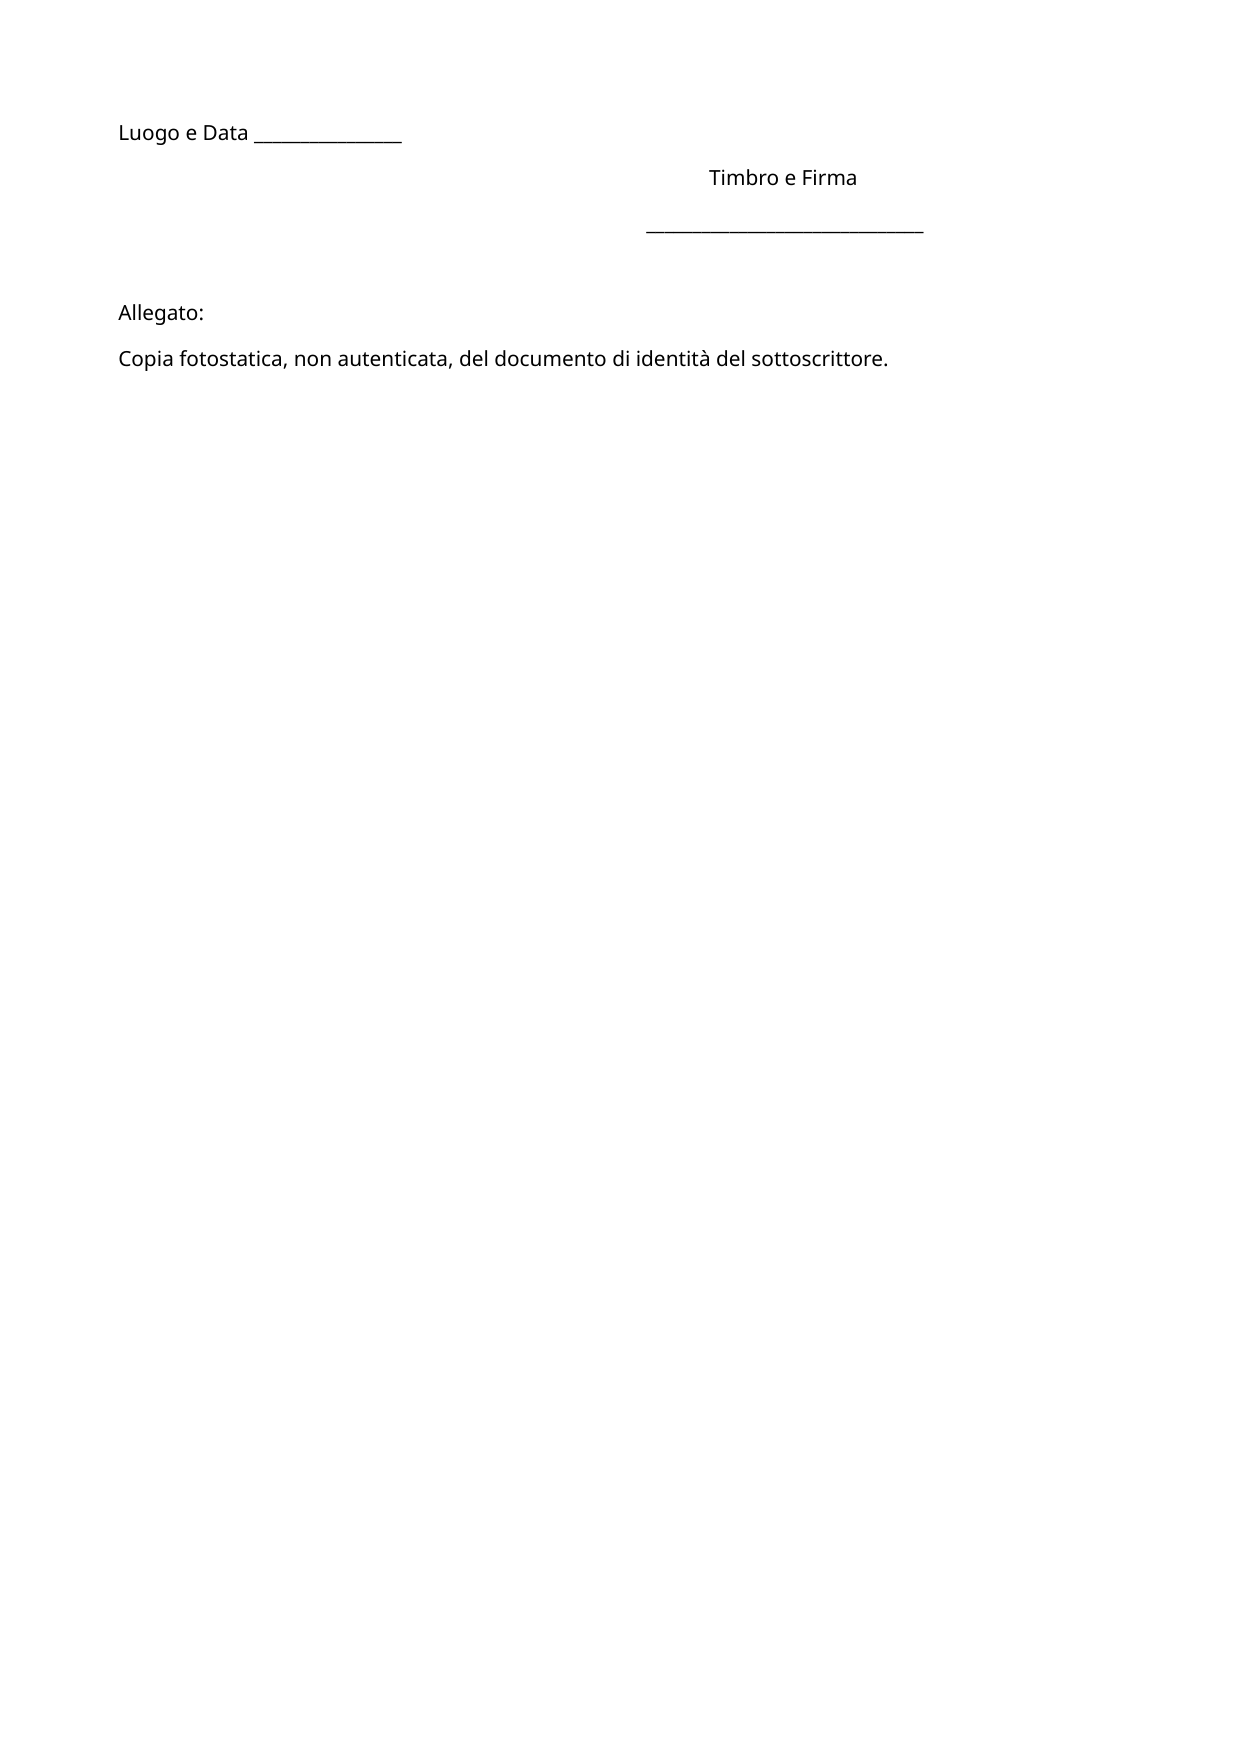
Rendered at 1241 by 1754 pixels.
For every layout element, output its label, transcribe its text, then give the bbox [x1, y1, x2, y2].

text Allegato: [118, 298, 1122, 327]
text Timbro e Firma [118, 163, 1122, 192]
text Copia fotostatica, non autenticata, del documento di identità del sottoscrittore. [118, 344, 1122, 372]
text ______________________________ [118, 208, 1122, 237]
text Luogo e Data ________________ [118, 118, 1122, 147]
